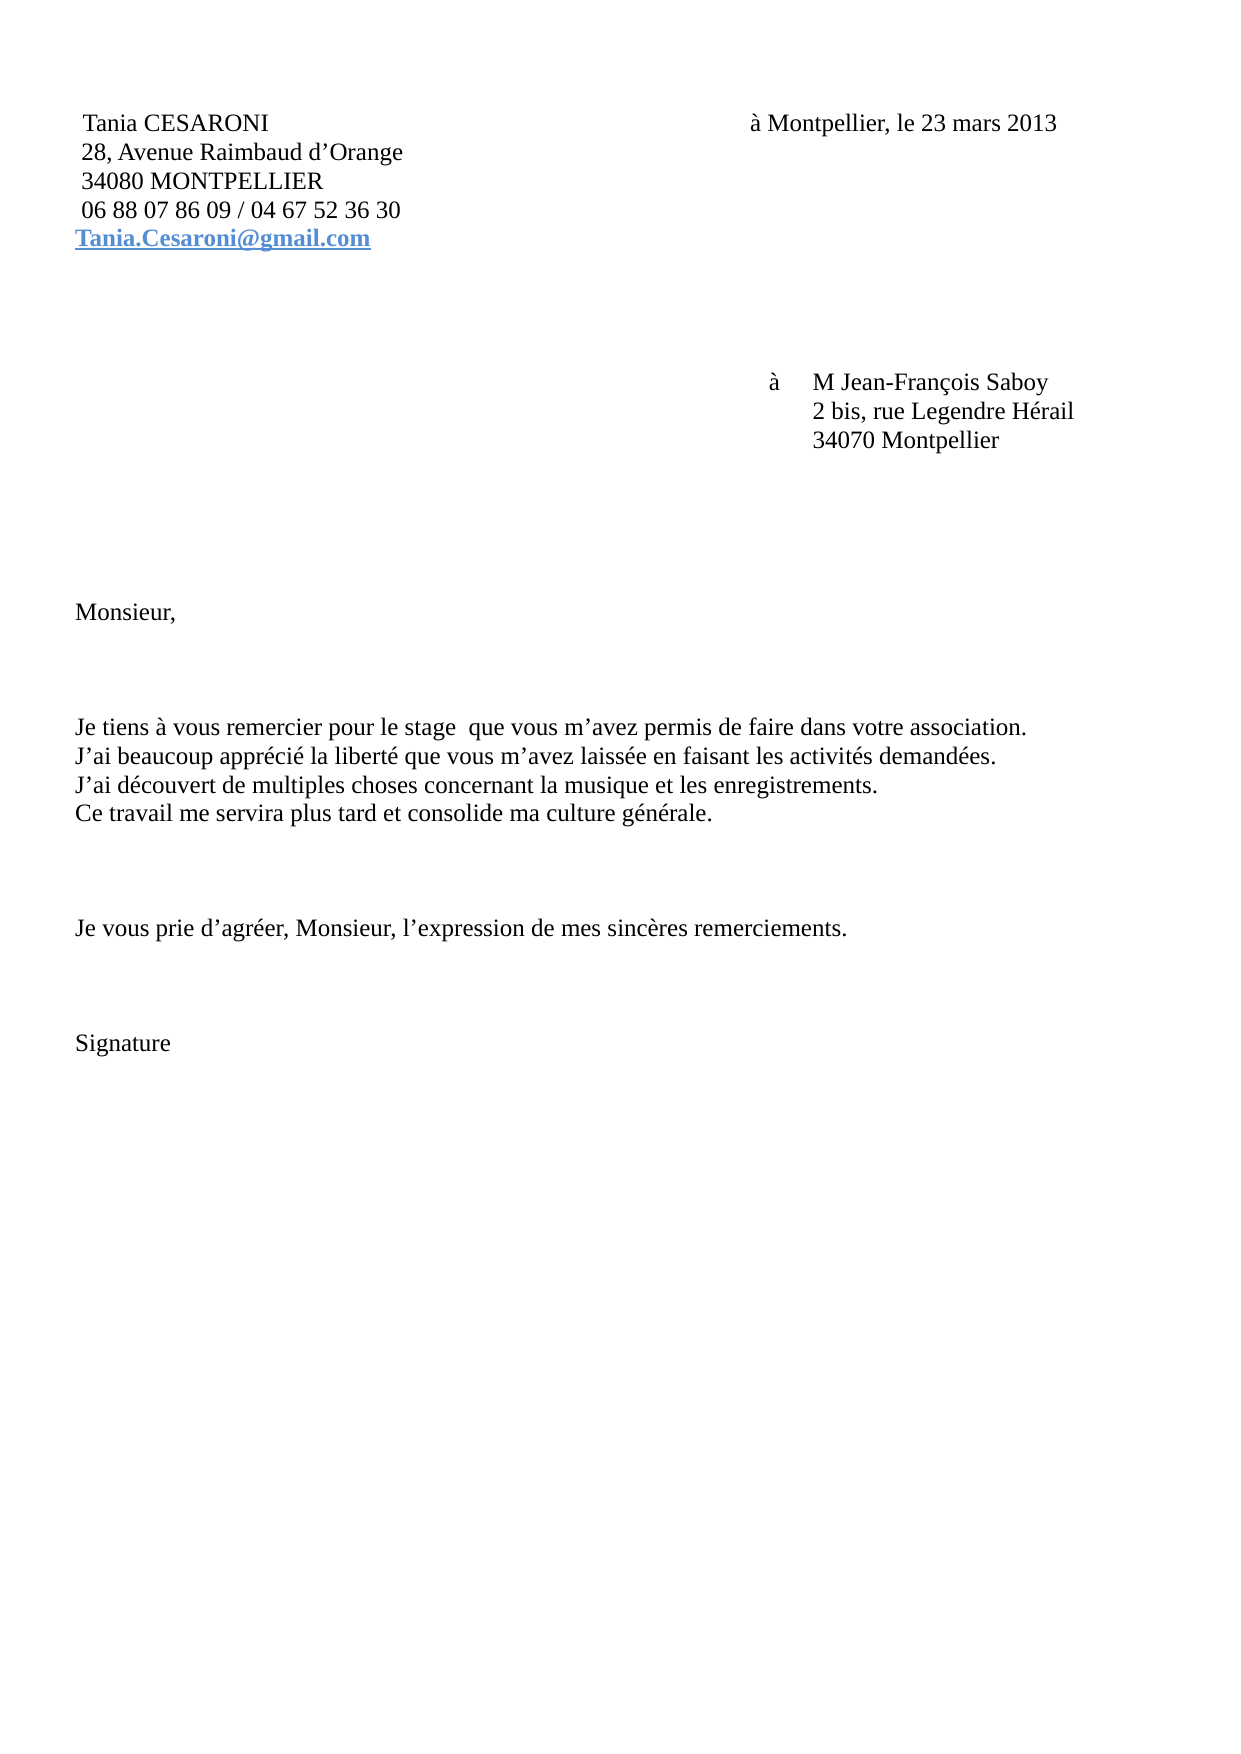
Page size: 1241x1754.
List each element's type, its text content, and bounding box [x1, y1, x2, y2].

text 06 88 07 86 09 / 04 67 52 36 30 [75, 195, 1165, 223]
text Je vous prie d’agréer, Monsieur, l’expression de mes sincères remerciements. [75, 913, 1165, 942]
text Monsieur, [75, 597, 1165, 626]
text J’ai découvert de multiples choses concernant la musique et les enregistrements. [75, 770, 1165, 798]
text 34070 Montpellier [75, 425, 1165, 453]
text Tania CESARONI à Montpellier, le 23 mars 2013 [75, 104, 1165, 137]
text J’ai beaucoup apprécié la liberté que vous m’avez laissée en faisant les activités demandées. [75, 741, 1165, 770]
text à M Jean-François Saboy [75, 367, 1165, 396]
text Ce travail me servira plus tard et consolide ma culture générale. [75, 798, 1165, 827]
text 28, Avenue Raimbaud d’Orange [75, 137, 1165, 166]
text 34080 MONTPELLIER [75, 166, 1165, 195]
text Tania.Cesaroni@gmail.com [75, 223, 1165, 252]
text Je tiens à vous remercier pour le stage que vous m’avez permis de faire dans votre association. [75, 712, 1165, 741]
text Signature [75, 1028, 1165, 1057]
text 2 bis, rue Legendre Hérail [75, 396, 1165, 425]
